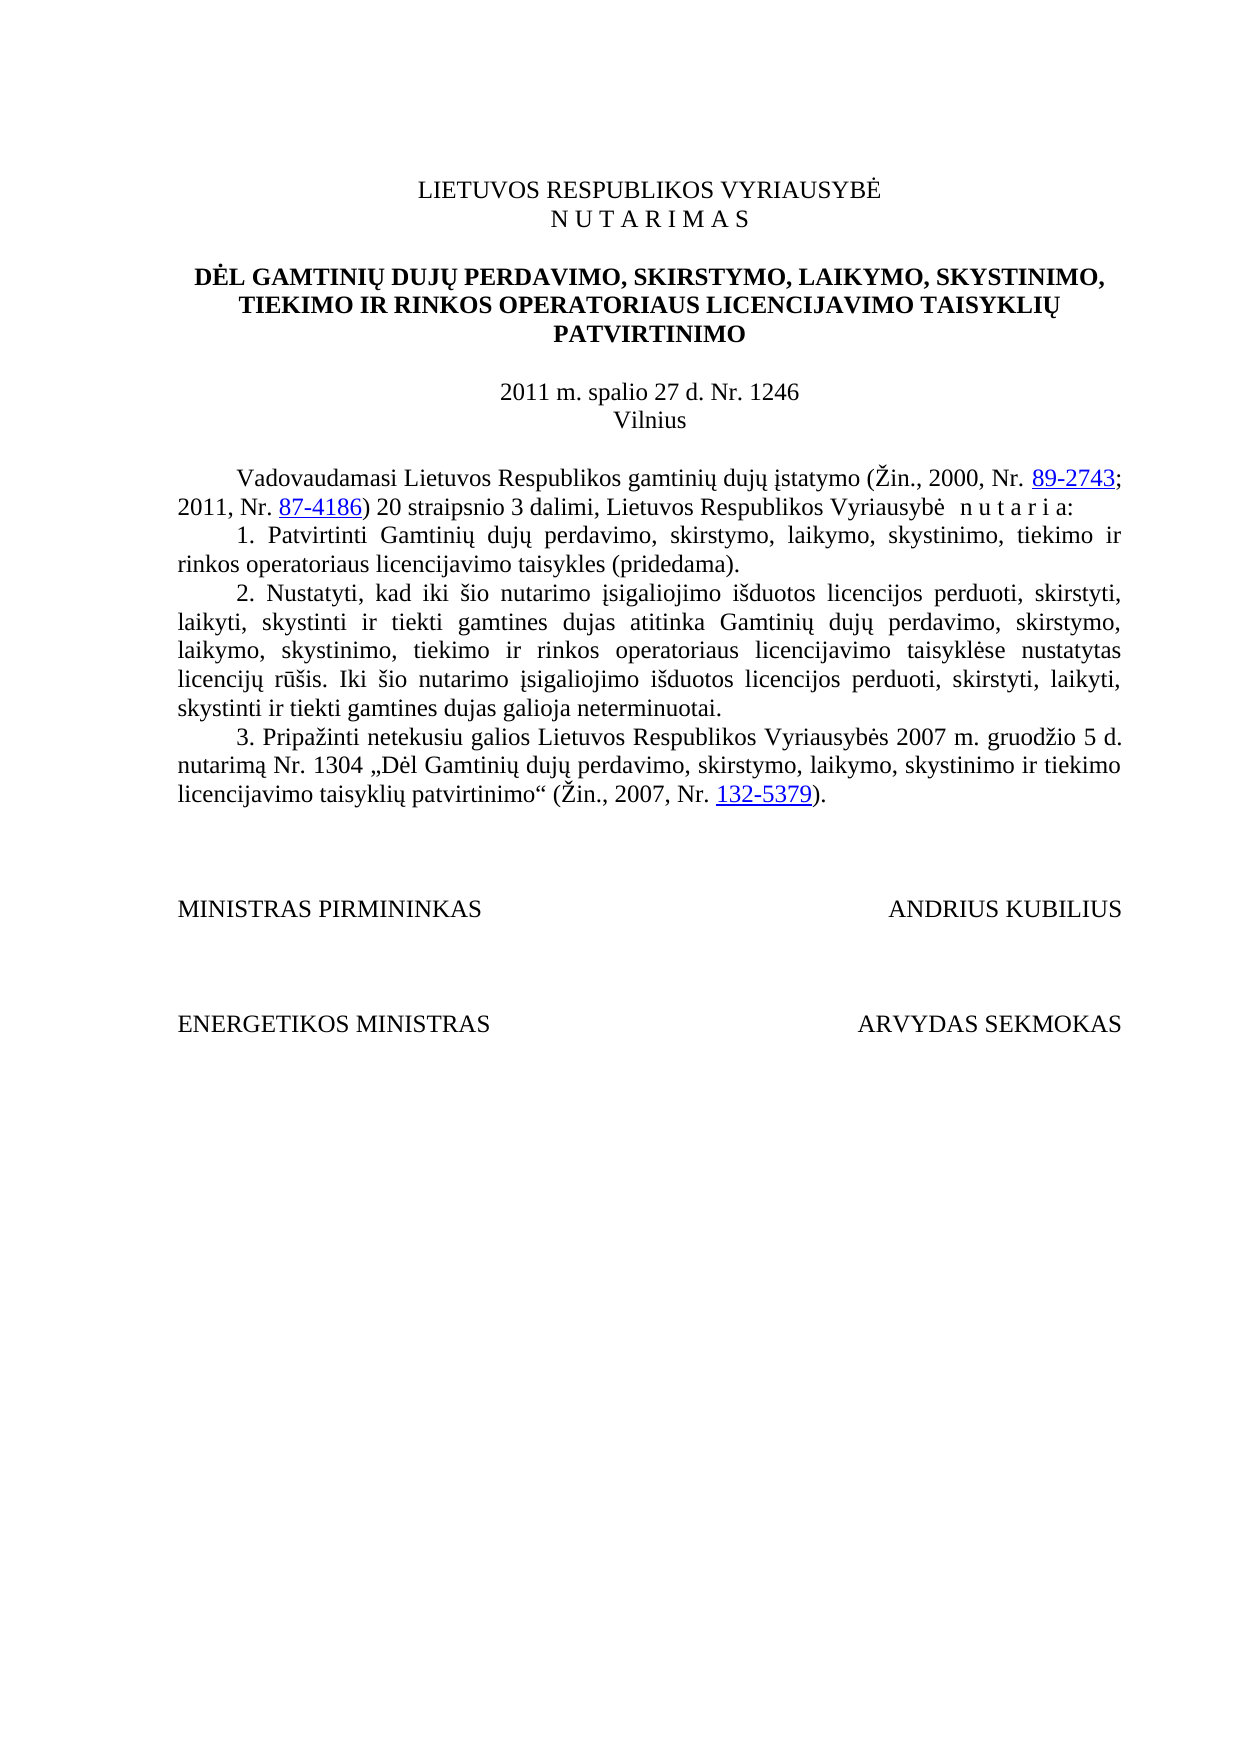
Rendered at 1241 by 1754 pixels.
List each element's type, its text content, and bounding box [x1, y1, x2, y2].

text ENERGETIKOS MINISTRAS ARVYDAS SEKMOKAS [177, 1009, 1122, 1038]
text NUTARIMAS [177, 204, 1122, 233]
text 3. Pripažinti netekusiu galios Lietuvos Respublikos Vyriausybės 2007 m. gruodžio 5 d. nutarimą Nr. 1304 „Dėl Gamtinių dujų perdavimo, skirstymo, laikymo, skystinimo ir tiekimo licencijavimo taisyklių patvirtinimo“ (Žin., 2007, Nr. 132-5379). [177, 722, 1122, 808]
text Vilnius [177, 406, 1122, 434]
text DĖL GAMTINIŲ DUJŲ PERDAVIMO, SKIRSTYMO, LAIKYMO, SKYSTINIMO, TIEKIMO IR RINKOS OPERATORIAUS LICENCIJAVIMO TAISYKLIŲ PATVIRTINIMO [177, 262, 1122, 348]
text 1. Patvirtinti Gamtinių dujų perdavimo, skirstymo, laikymo, skystinimo, tiekimo ir rinkos operatoriaus licencijavimo taisykles (pridedama). [177, 521, 1122, 578]
text 2011 m. spalio 27 d. Nr. 1246 [177, 377, 1122, 406]
text 2. Nustatyti, kad iki šio nutarimo įsigaliojimo išduotos licencijos perduoti, skirstyti, laikyti, skystinti ir tiekti gamtines dujas atitinka Gamtinių dujų perdavimo, skirstymo, laikymo, skystinimo, tiekimo ir rinkos operatoriaus licencijavimo taisyklėse nustatytas licencijų rūšis. Iki šio nutarimo įsigaliojimo išduotos licencijos perduoti, skirstyti, laikyti, skystinti ir tiekti gamtines dujas galioja neterminuotai. [177, 578, 1122, 722]
text Vadovaudamasi Lietuvos Respublikos gamtinių dujų įstatymo (Žin., 2000, Nr. 89-2743; 2011, Nr. 87-4186) 20 straipsnio 3 dalimi, Lietuvos Respublikos Vyriausybė nutaria: [177, 463, 1122, 521]
text MINISTRAS PIRMININKAS ANDRIUS KUBILIUS [177, 894, 1122, 923]
text Lietuvos Respublikos Vyriausybė [177, 176, 1122, 204]
